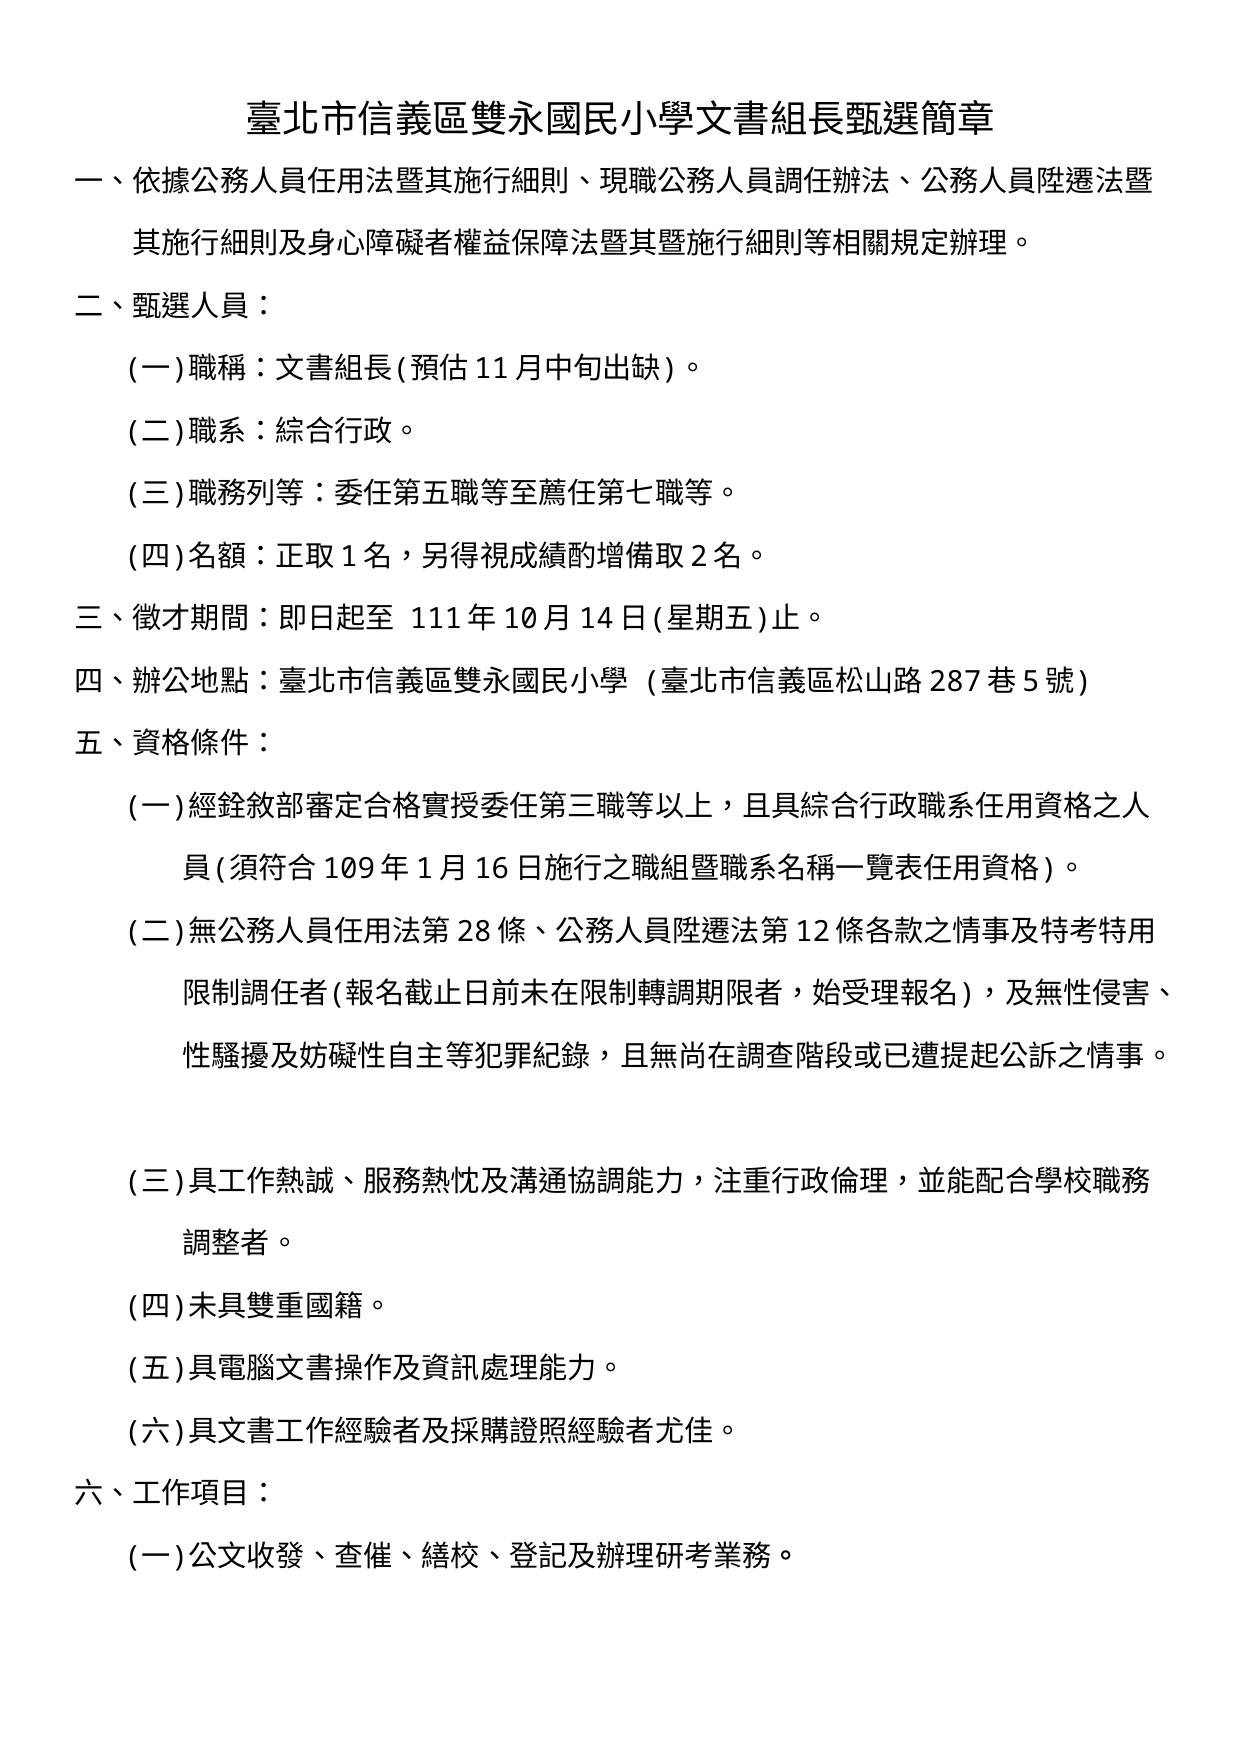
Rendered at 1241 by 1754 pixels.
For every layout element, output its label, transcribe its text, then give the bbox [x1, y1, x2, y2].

text (四)未具雙重國籍。 [124, 1262, 1167, 1324]
text (一)經銓敘部審定合格實授委任第三職等以上，且具綜合行政職系任用資格之人員(須符合109年1月16日施行之職組暨職系名稱一覽表任用資格)。 [124, 762, 1167, 887]
text 五、資格條件： [74, 699, 1167, 762]
text (四)名額：正取1名，另得視成績酌增備取2名。 [124, 512, 1167, 574]
text 三、徵才期間：即日起至 111年10月14日(星期五)止。 [74, 574, 1167, 637]
text 一、依據公務人員任用法暨其施行細則、現職公務人員調任辦法、公務人員陞遷法暨其施行細則及身心障礙者權益保障法暨其暨施行細則等相關規定辦理。 [74, 137, 1167, 262]
text (五)具電腦文書操作及資訊處理能力。 [124, 1324, 1167, 1387]
text (三)具工作熱誠、服務熱忱及溝通協調能力，注重行政倫理，並能配合學校職務調整者。 [124, 1137, 1167, 1262]
text (三)職務列等：委任第五職等至薦任第七職等。 [124, 449, 1167, 512]
text 四、辦公地點：臺北市信義區雙永國民小學 (臺北市信義區松山路287巷5號) [74, 637, 1167, 699]
text (二)無公務人員任用法第28條、公務人員陞遷法第12條各款之情事及特考特用限制調任者(報名截止日前未在限制轉調期限者，始受理報名)，及無性侵害、性騷擾及妨礙性自主等犯罪紀錄，且無尚在調查階段或已遭提起公訴之情事。 [124, 887, 1167, 1137]
text 臺北市信義區雙永國民小學文書組長甄選簡章 [74, 74, 1167, 137]
text (一)職稱：文書組長(預估11月中旬出缺)。 [124, 324, 1167, 387]
text 六、工作項目： [74, 1449, 1167, 1512]
text (一)公文收發、查催、繕校、登記及辦理研考業務。 [124, 1512, 1167, 1574]
text 二、甄選人員： [74, 262, 1167, 324]
text (二)職系：綜合行政。 [124, 387, 1167, 449]
text (六)具文書工作經驗者及採購證照經驗者尤佳。 [124, 1387, 1167, 1449]
